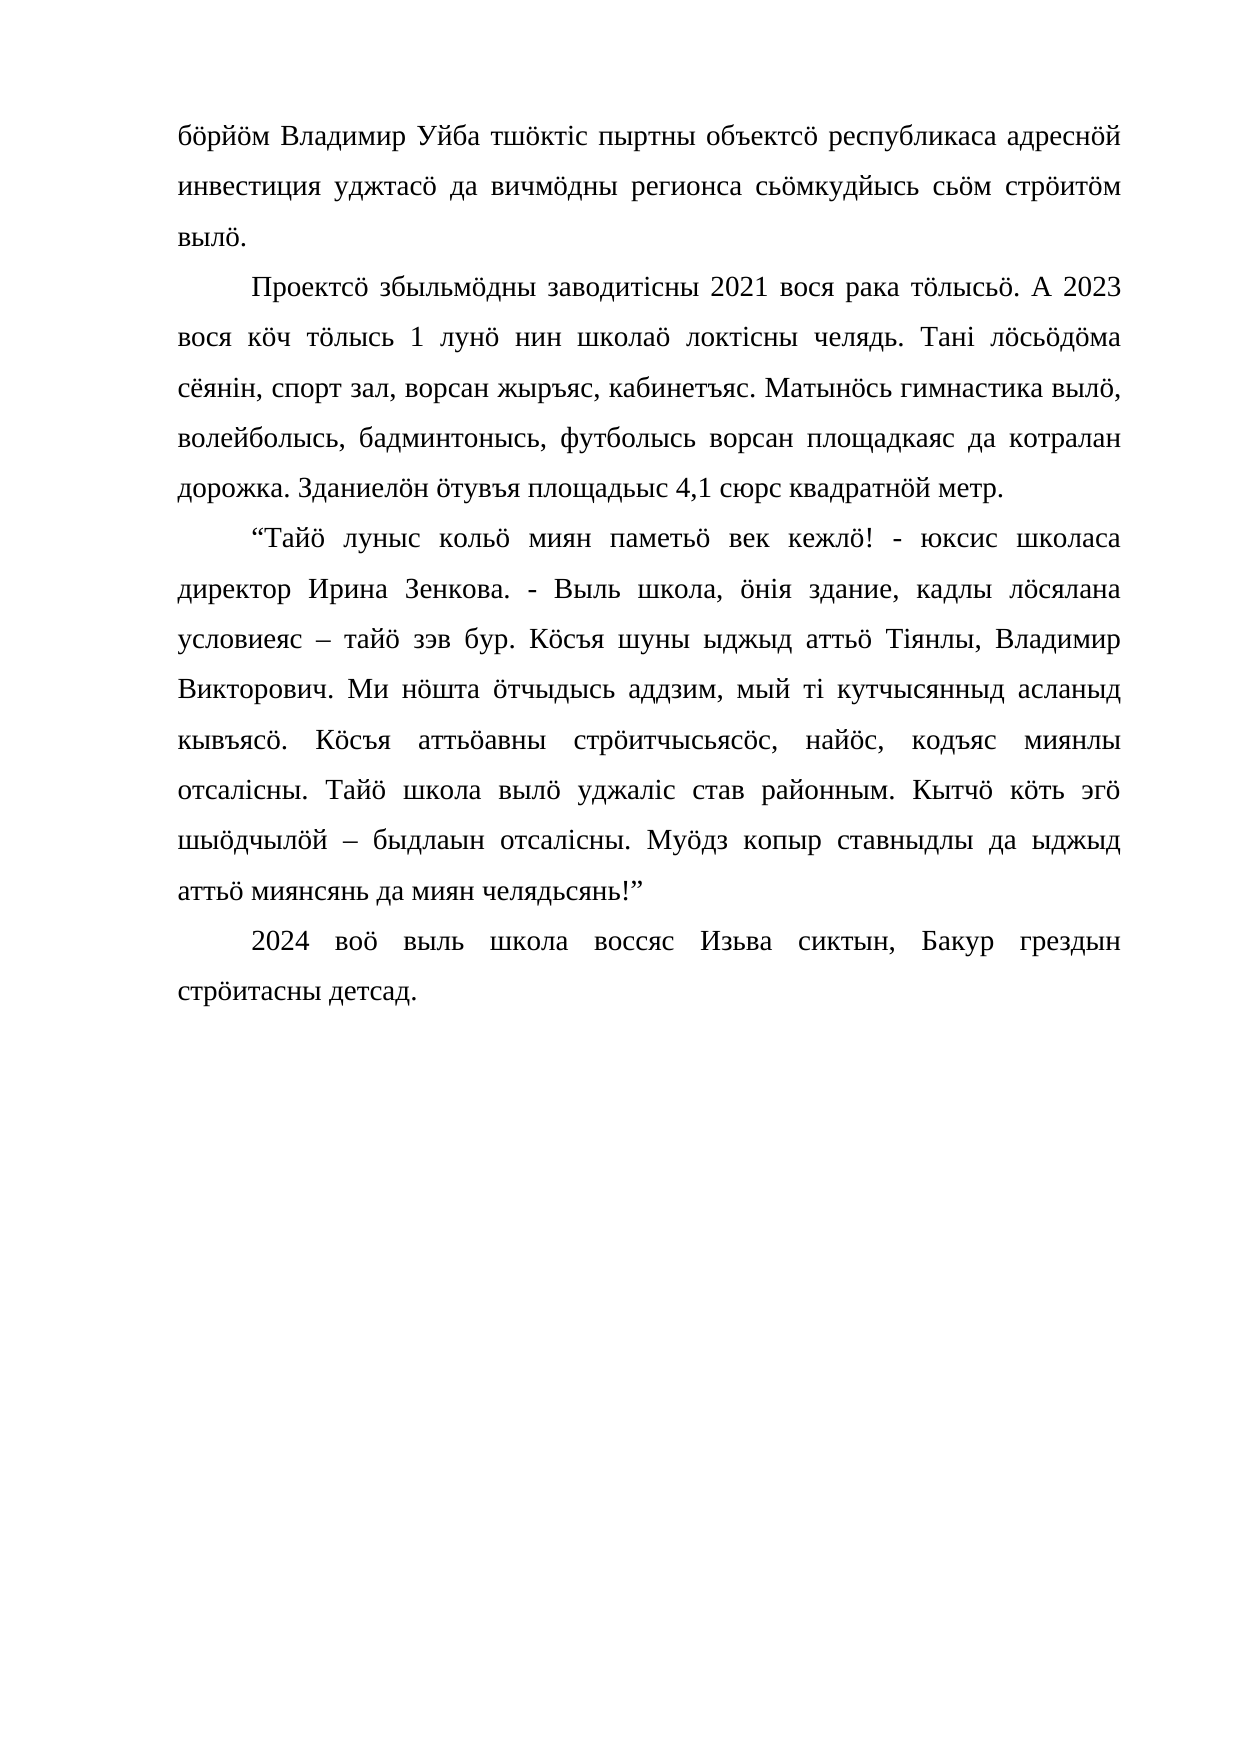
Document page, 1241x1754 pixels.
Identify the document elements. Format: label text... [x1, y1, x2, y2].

text 2024 воӧ выль школа воссяс Изьва сиктын, Бакур грездын стрӧитасны детсад. [177, 923, 1122, 1007]
text бӧрйӧм Владимир Уйба тшӧктіс пыртны объектсӧ республикаса адреснӧй инвестиция уджтасӧ да вичмӧдны регионса сьӧмкудйысь сьӧм стрӧитӧм вылӧ. [177, 118, 1122, 252]
text Проектсӧ збыльмӧдны заводитісны 2021 вося рака тӧлысьӧ. А 2023 вося кӧч тӧлысь 1 лунӧ нин школаӧ локтісны челядь. Тані лӧсьӧдӧма сёянін, спорт зал, ворсан жыръяс, кабинетъяс. Матынӧсь гимнастика вылӧ, волейболысь, бадминтонысь, футболысь ворсан площадкаяс да котралан дорожка. Зданиелӧн ӧтувъя площадьыс 4,1 сюрс квадратнӧй метр. [177, 269, 1122, 504]
text “Тайӧ луныс кольӧ миян паметьӧ век кежлӧ! - юксис школаса директор Ирина Зенкова. - Выль школа, ӧнія здание, кадлы лӧсялана условиеяс – тайӧ зэв бур. Кӧсъя шуны ыджыд аттьӧ Тіянлы, Владимир Викторович. Ми нӧшта ӧтчыдысь аддзим, мый ті кутчысянныд асланыд кывъясӧ. Кӧсъя аттьӧавны стрӧитчысьясӧс, найӧс, кодъяс миянлы отсалісны. Тайӧ школа вылӧ уджаліс став районным. Кытчӧ кӧть эгӧ шыӧдчылӧй – быдлаын отсалісны. Муӧдз копыр ставныдлы да ыджыд аттьӧ миянсянь да миян челядьсянь!” [177, 521, 1122, 906]
